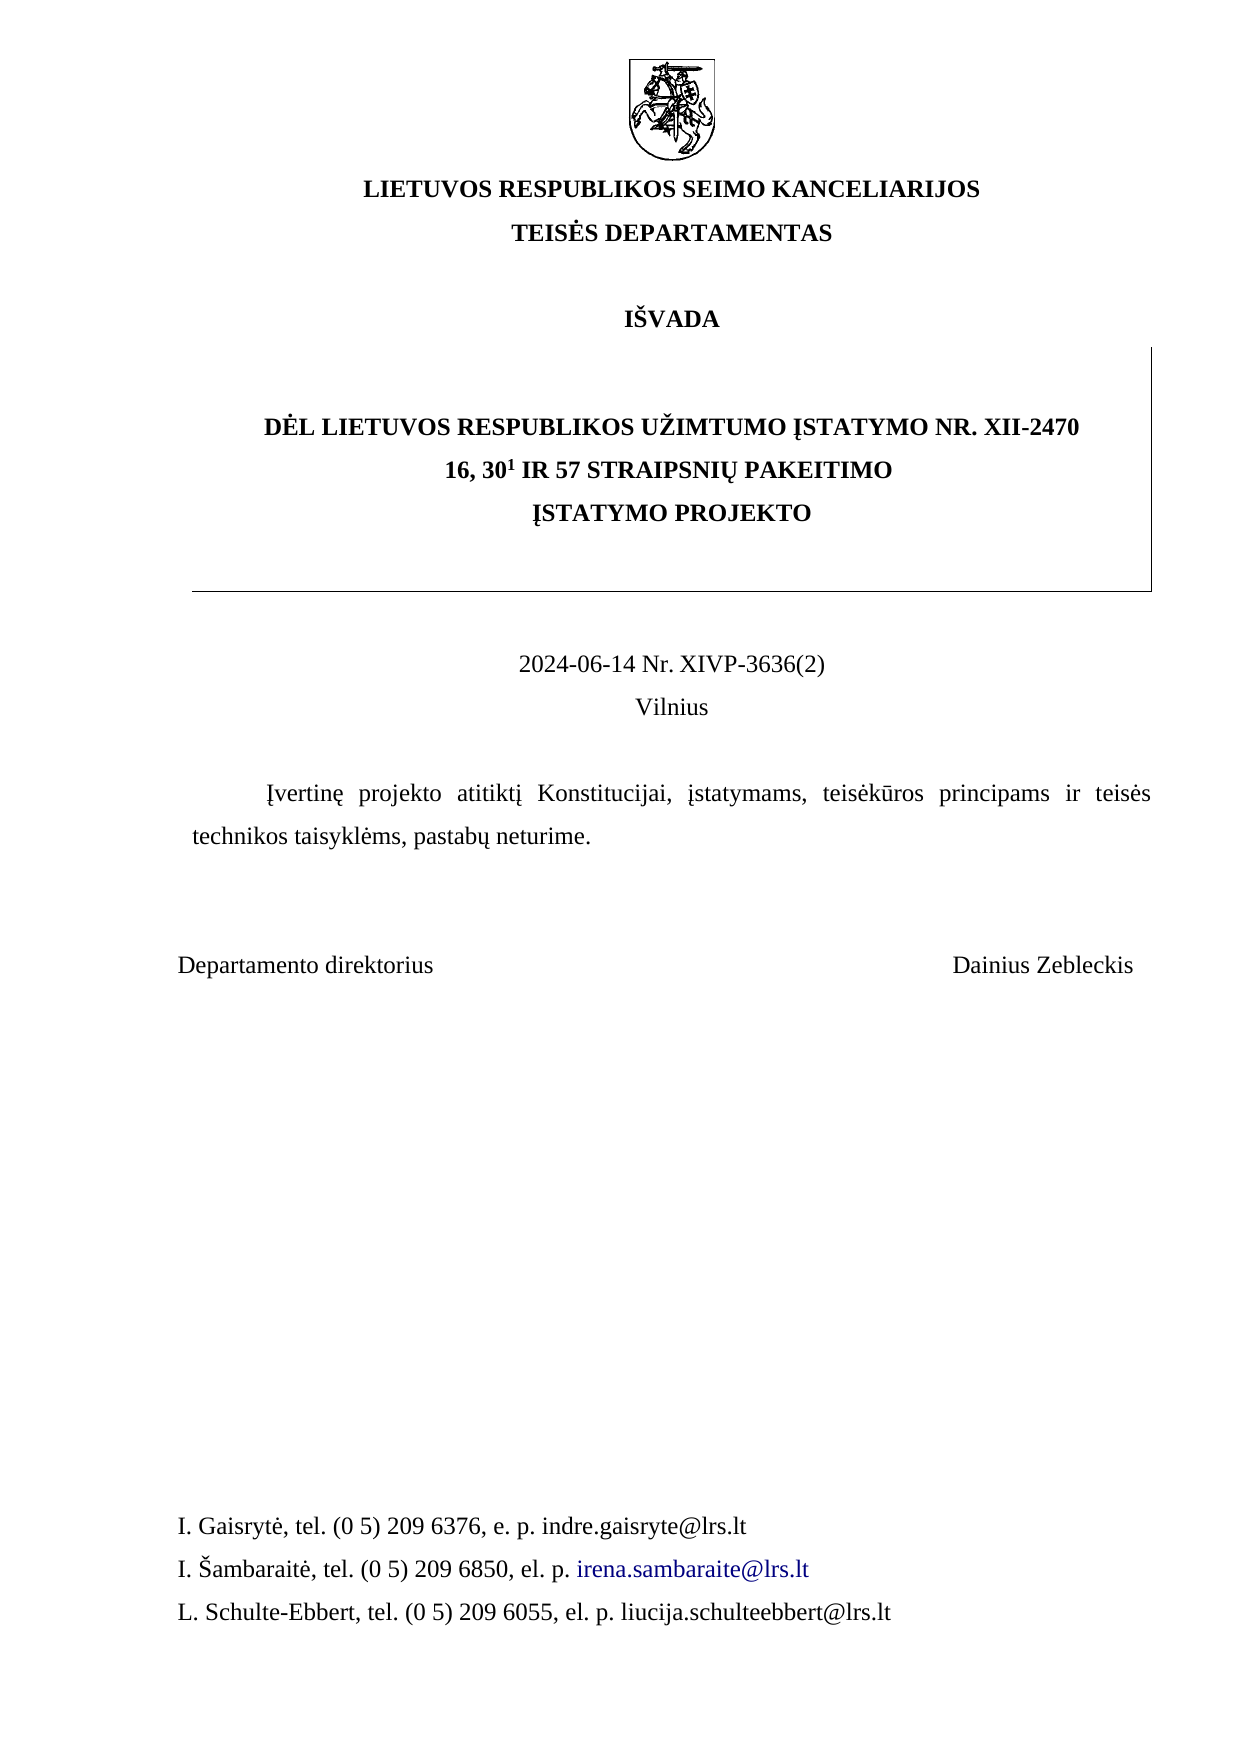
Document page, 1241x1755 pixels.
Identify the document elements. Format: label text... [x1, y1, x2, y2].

text L. Schulte-Ebbert, tel. (0 5) 209 6055, el. p. liucija.schulteebbert@lrs.lt [177, 1597, 1152, 1626]
subtitle TEISĖS DEPARTAMENTAS [192, 218, 1152, 246]
text Vilnius [192, 692, 1152, 721]
text LIETUVOS RESPUBLIKOS SEIMO KANCELIARIJOS [192, 174, 1152, 203]
text IŠVADA [192, 304, 1152, 333]
text įstATYMO PROJEKTO [192, 433, 1152, 591]
text DĖL LIETUVOS RESPUBLIKOS UŽIMTUMO ĮSTATYMO NR. XII-2470 16, 301 IR 57 STRAIPSNIŲ PAKEITIMO [192, 347, 1151, 433]
text I. Šambaraitė, tel. (0 5) 209 6850, el. p. irena.sambaraite@lrs.lt [177, 1554, 1152, 1583]
text Įvertinę projekto atitiktį Konstitucijai, įstatymams, teisėkūros principams ir teisės technikos taisyklėms, pastabų neturime. [192, 778, 1152, 850]
text 2024-06-14 Nr. XIVP-3636(2) [192, 649, 1152, 677]
text I. Gaisrytė, tel. (0 5) 209 6376, e. p. indre.gaisryte@lrs.lt [177, 1511, 1152, 1540]
text Departamento direktorius Dainius Zebleckis [177, 951, 1152, 979]
